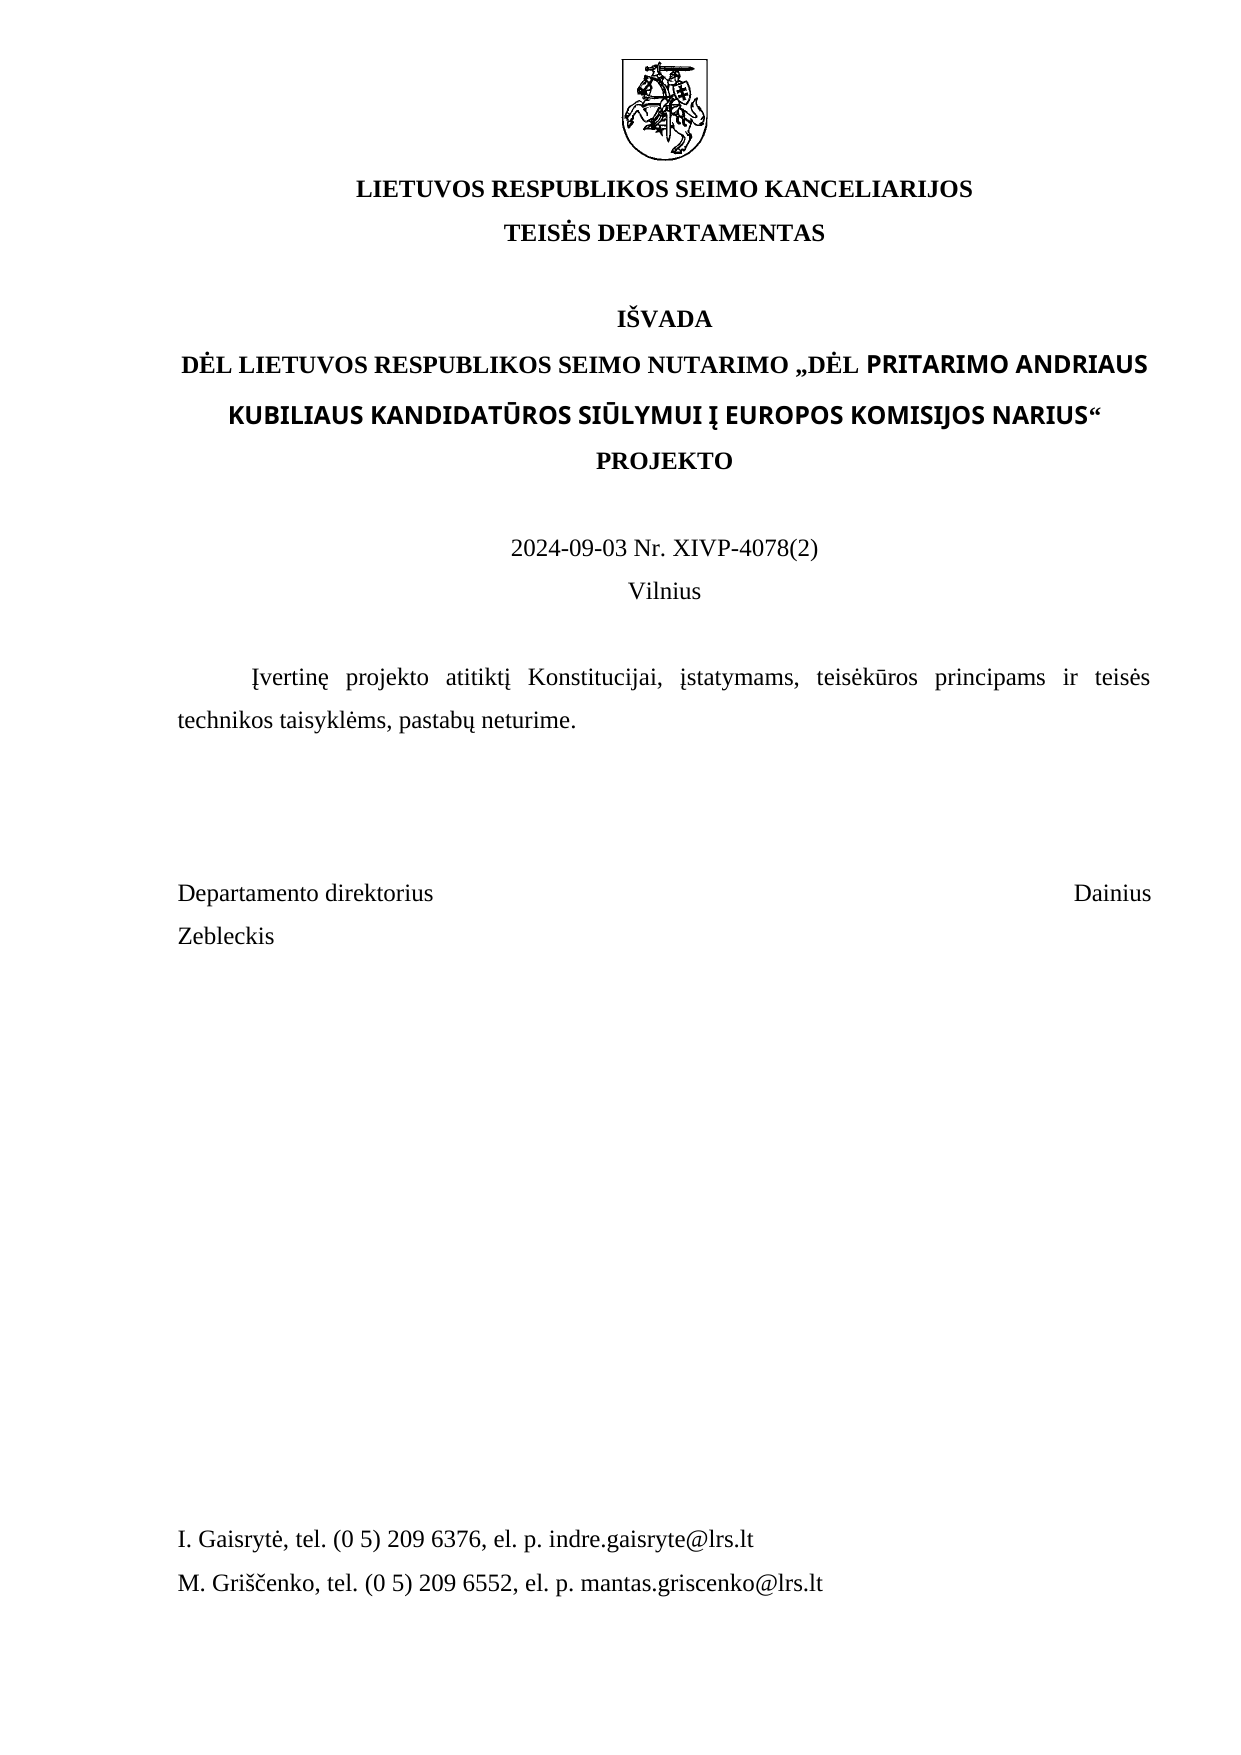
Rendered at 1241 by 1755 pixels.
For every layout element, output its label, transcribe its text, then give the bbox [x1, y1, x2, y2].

text 2024-09-03 Nr. XIVP-4078(2) [177, 533, 1152, 561]
text Departamento direktorius Dainius Zebleckis [177, 878, 1152, 949]
subtitle TEISĖS DEPARTAMENTAS [177, 218, 1152, 246]
text IŠVADA [177, 304, 1152, 333]
text I. Gaisrytė, tel. (0 5) 209 6376, el. p. indre.gaisryte@lrs.lt [177, 1524, 1152, 1553]
text Vilnius [177, 576, 1152, 604]
text M. Griščenko, tel. (0 5) 209 6552, el. p. mantas.griscenko@lrs.lt [162, 1568, 1152, 1596]
text LIETUVOS RESPUBLIKOS SEIMO KANCELIARIJOS [177, 174, 1152, 203]
text Įvertinę projekto atitiktį Konstitucijai, įstatymams, teisėkūros principams ir teisės technikos taisyklėms, pastabų neturime. [177, 662, 1152, 734]
text DĖL LIETUVOS RESPUBLIKOS SEIMO NUTARIMO „DĖL PRITARIMO ANDRIAUS KUBILIAUS KANDIDATŪROS SIŪLYMUI Į EUROPOS KOMISIJOS NARIUS“ PROJEKTO [177, 347, 1152, 475]
